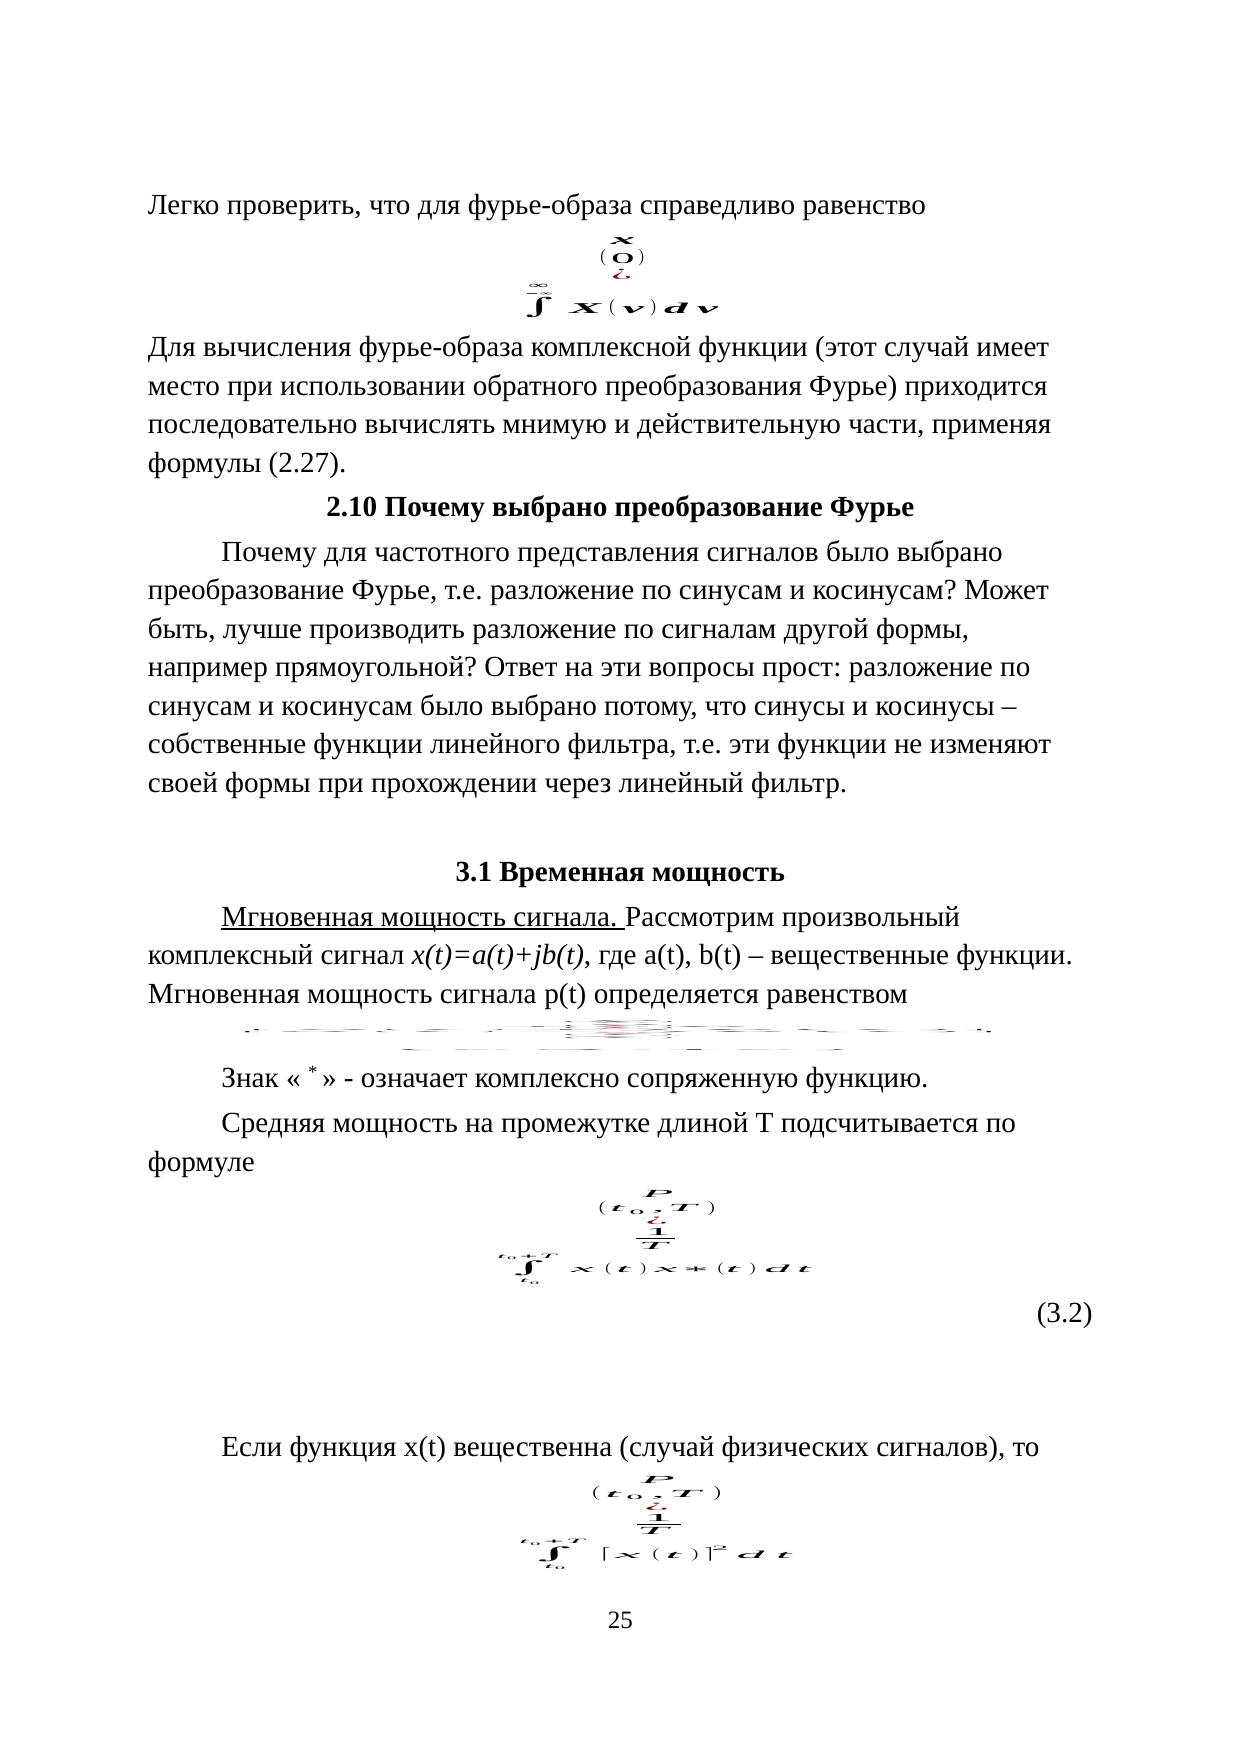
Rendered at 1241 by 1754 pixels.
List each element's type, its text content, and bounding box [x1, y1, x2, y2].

text Знак « * » - означает комплексно сопряженную функцию. [148, 1061, 1092, 1094]
text Мгновенная мощность сигнала. Рассмотрим произвольный комплексный сигнал x(t)=a(t)+jb(t), где a(t), b(t) – вещественные функции. Мгновенная мощность сигнала p(t) определяется равенством [148, 899, 1092, 1009]
text Почему для частотного представления сигналов было выбрано преобразование Фурье, т.е. разложение по синусам и косинусам? Может быть, лучше производить разложение по сигналам другой формы, например прямоугольной? Ответ на эти вопросы прост: разложение по синусам и косинусам было выбрано потому, что синусы и косинусы – собственные функции линейного фильтра, т.е. эти функции не изменяют своей формы при прохождении через линейный фильтр. [148, 534, 1092, 799]
text Для вычисления фурье-образа комплексной функции (этот случай имеет место при использовании обратного преобразования Фурье) приходится последовательно вычислять мнимую и действительную части, применяя формулы (2.27). [148, 329, 1092, 478]
text Легко проверить, что для фурье-образа справедливо равенство [148, 187, 1092, 220]
text Средняя мощность на промежутке длиной Т подсчитывается по формуле [148, 1105, 1092, 1177]
text 3.1 Временная мощность [148, 854, 1092, 888]
text (3.2) [148, 1296, 1092, 1329]
text Если функция x(t) вещественна (случай физических сигналов), то [148, 1429, 1092, 1463]
text 2.10 Почему выбрано преобразование Фурье [148, 489, 1092, 523]
